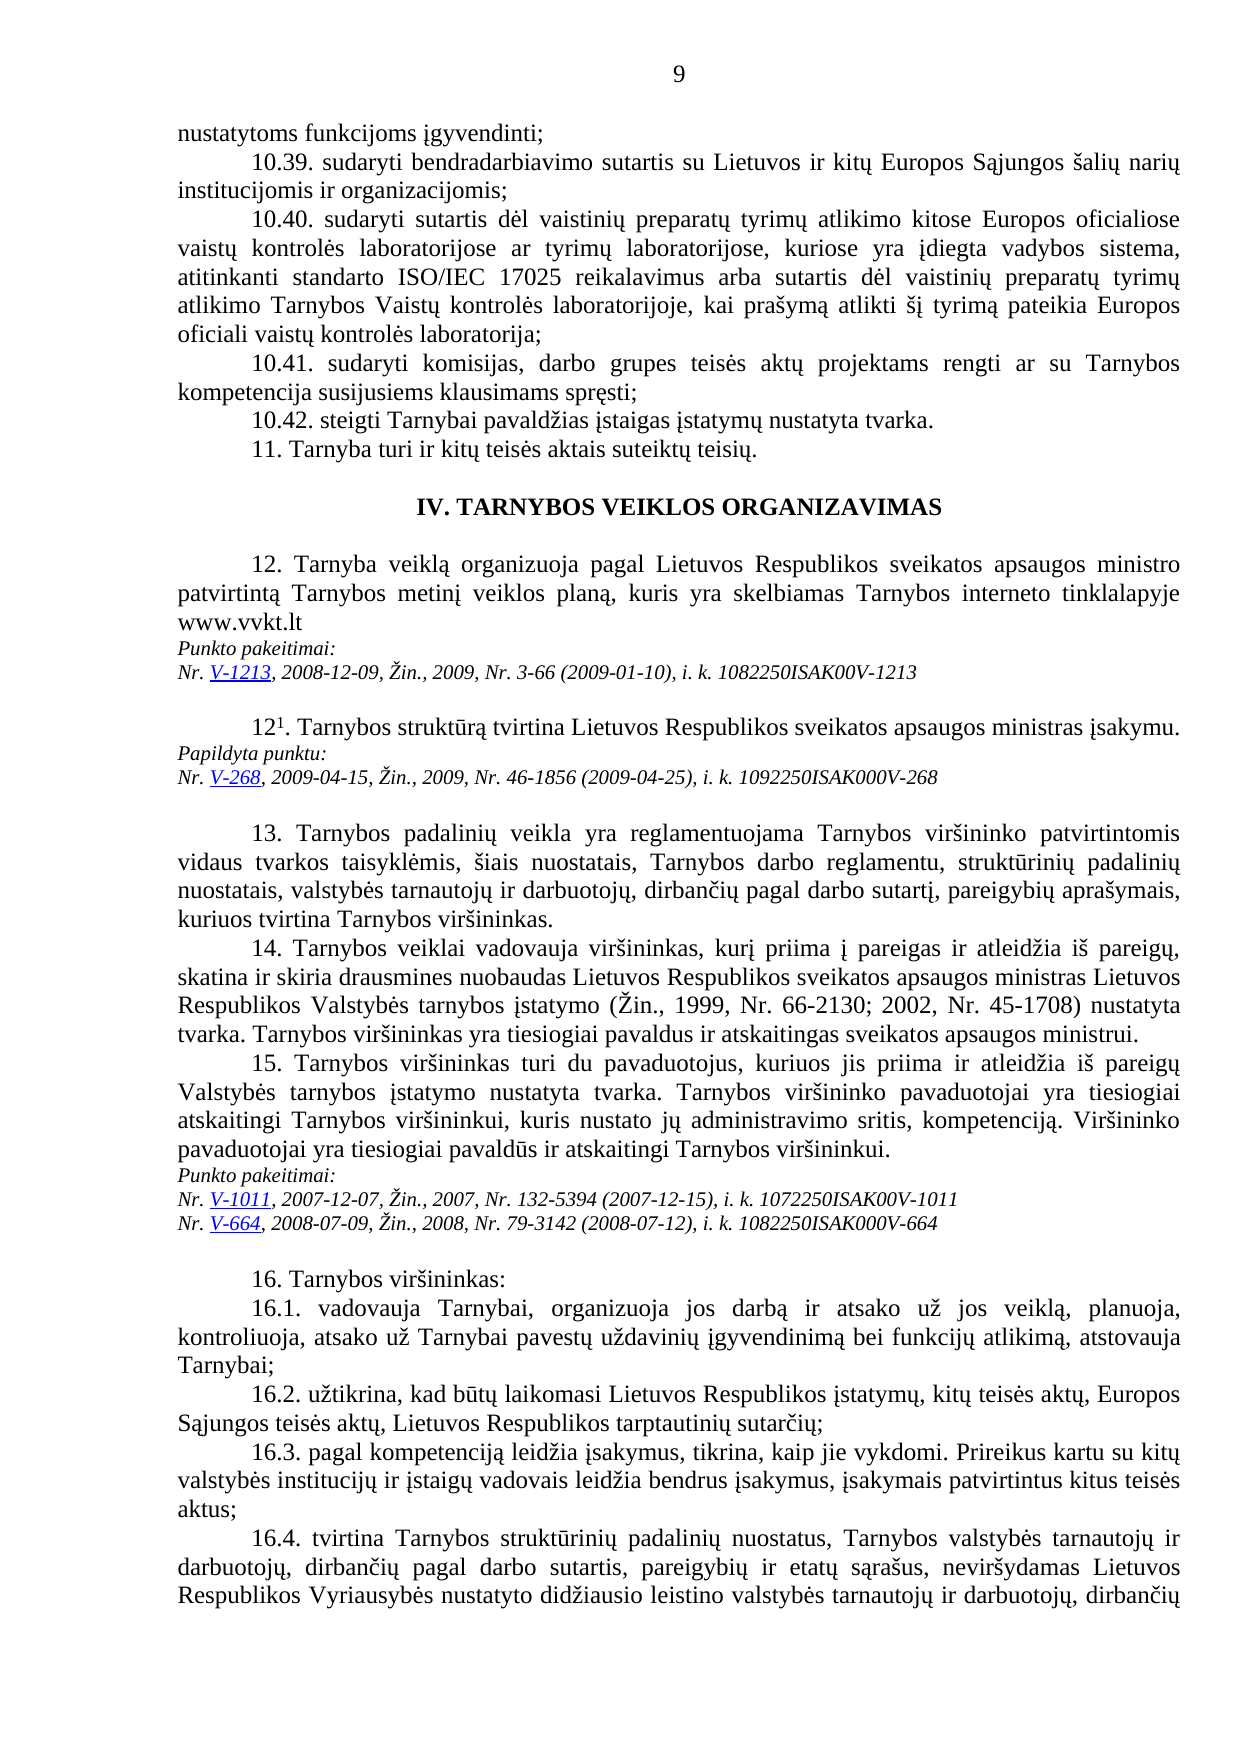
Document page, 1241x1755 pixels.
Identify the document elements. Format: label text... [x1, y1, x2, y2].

text Nr. V-1011, 2007-12-07, Žin., 2007, Nr. 132-5394 (2007-12-15), i. k. 1072250ISAK00V-1011 [177, 1187, 1181, 1211]
text 13. Tarnybos padalinių veikla yra reglamentuojama Tarnybos viršininko patvirtintomis vidaus tvarkos taisyklėmis, šiais nuostatais, Tarnybos darbo reglamentu, struktūrinių padalinių nuostatais, valstybės tarnautojų ir darbuotojų, dirbančių pagal darbo sutartį, pareigybių aprašymais, kuriuos tvirtina Tarnybos viršininkas. [177, 818, 1181, 933]
text Nr. V-268, 2009-04-15, Žin., 2009, Nr. 46-1856 (2009-04-25), i. k. 1092250ISAK000V-268 [177, 765, 1181, 789]
text 10.42. steigti Tarnybai pavaldžias įstaigas įstatymų nustatyta tvarka. [177, 406, 1181, 434]
text 16.4. tvirtina Tarnybos struktūrinių padalinių nuostatus, Tarnybos valstybės tarnautojų ir darbuotojų, dirbančių pagal darbo sutartis, pareigybių ir etatų sąrašus, neviršydamas Lietuvos Respublikos Vyriausybės nustatyto didžiausio leistino valstybės tarnautojų ir darbuotojų, dirbančių [177, 1523, 1181, 1609]
text Nr. V-664, 2008-07-09, Žin., 2008, Nr. 79-3142 (2008-07-12), i. k. 1082250ISAK000V-664 [177, 1211, 1181, 1235]
text 15. Tarnybos viršininkas turi du pavaduotojus, kuriuos jis priima ir atleidžia iš pareigų Valstybės tarnybos įstatymo nustatyta tvarka. Tarnybos viršininko pavaduotojai yra tiesiogiai atskaitingi Tarnybos viršininkui, kuris nustato jų administravimo sritis, kompetenciją. Viršininko pavaduotojai yra tiesiogiai pavaldūs ir atskaitingi Tarnybos viršininkui. [177, 1048, 1181, 1163]
text 16.1. vadovauja Tarnybai, organizuoja jos darbą ir atsako už jos veiklą, planuoja, kontroliuoja, atsako už Tarnybai pavestų uždavinių įgyvendinimą bei funkcijų atlikimą, atstovauja Tarnybai; [177, 1293, 1181, 1379]
text IV. TARNYBOS VEIKLOS ORGANIZAVIMAS [177, 492, 1181, 521]
text Papildyta punktu: [177, 741, 1181, 765]
text 121. Tarnybos struktūrą tvirtina Lietuvos Respublikos sveikatos apsaugos ministras įsakymu. [177, 712, 1181, 741]
text 12. Tarnyba veiklą organizuoja pagal Lietuvos Respublikos sveikatos apsaugos ministro patvirtintą Tarnybos metinį veiklos planą, kuris yra skelbiamas Tarnybos interneto tinklalapyje www.vvkt.lt [177, 549, 1181, 636]
text Punkto pakeitimai: [177, 636, 1181, 660]
text 10.41. sudaryti komisijas, darbo grupes teisės aktų projektams rengti ar su Tarnybos kompetencija susijusiems klausimams spręsti; [177, 348, 1181, 406]
text nustatytoms funkcijoms įgyvendinti; [177, 118, 1181, 147]
text 14. Tarnybos veiklai vadovauja viršininkas, kurį priima į pareigas ir atleidžia iš pareigų, skatina ir skiria drausmines nuobaudas Lietuvos Respublikos sveikatos apsaugos ministras Lietuvos Respublikos Valstybės tarnybos įstatymo (Žin., 1999, Nr. 66-2130; 2002, Nr. 45-1708) nustatyta tvarka. Tarnybos viršininkas yra tiesiogiai pavaldus ir atskaitingas sveikatos apsaugos ministrui. [177, 933, 1181, 1048]
text 16.3. pagal kompetenciją leidžia įsakymus, tikrina, kaip jie vykdomi. Prireikus kartu su kitų valstybės institucijų ir įstaigų vadovais leidžia bendrus įsakymus, įsakymais patvirtintus kitus teisės aktus; [177, 1437, 1181, 1523]
text Punkto pakeitimai: [177, 1163, 1181, 1187]
text 16.2. užtikrina, kad būtų laikomasi Lietuvos Respublikos įstatymų, kitų teisės aktų, Europos Sąjungos teisės aktų, Lietuvos Respublikos tarptautinių sutarčių; [177, 1379, 1181, 1437]
text 10.40. sudaryti sutartis dėl vaistinių preparatų tyrimų atlikimo kitose Europos oficialiose vaistų kontrolės laboratorijose ar tyrimų laboratorijose, kuriose yra įdiegta vadybos sistema, atitinkanti standarto ISO/IEC 17025 reikalavimus arba sutartis dėl vaistinių preparatų tyrimų atlikimo Tarnybos Vaistų kontrolės laboratorijoje, kai prašymą atlikti šį tyrimą pateikia Europos oficiali vaistų kontrolės laboratorija; [177, 204, 1181, 348]
text 16. Tarnybos viršininkas: [177, 1264, 1181, 1293]
text 11. Tarnyba turi ir kitų teisės aktais suteiktų teisių. [177, 434, 1181, 463]
text Nr. V-1213, 2008-12-09, Žin., 2009, Nr. 3-66 (2009-01-10), i. k. 1082250ISAK00V-1213 [177, 660, 1181, 684]
text 10.39. sudaryti bendradarbiavimo sutartis su Lietuvos ir kitų Europos Sąjungos šalių narių institucijomis ir organizacijomis; [177, 147, 1181, 204]
